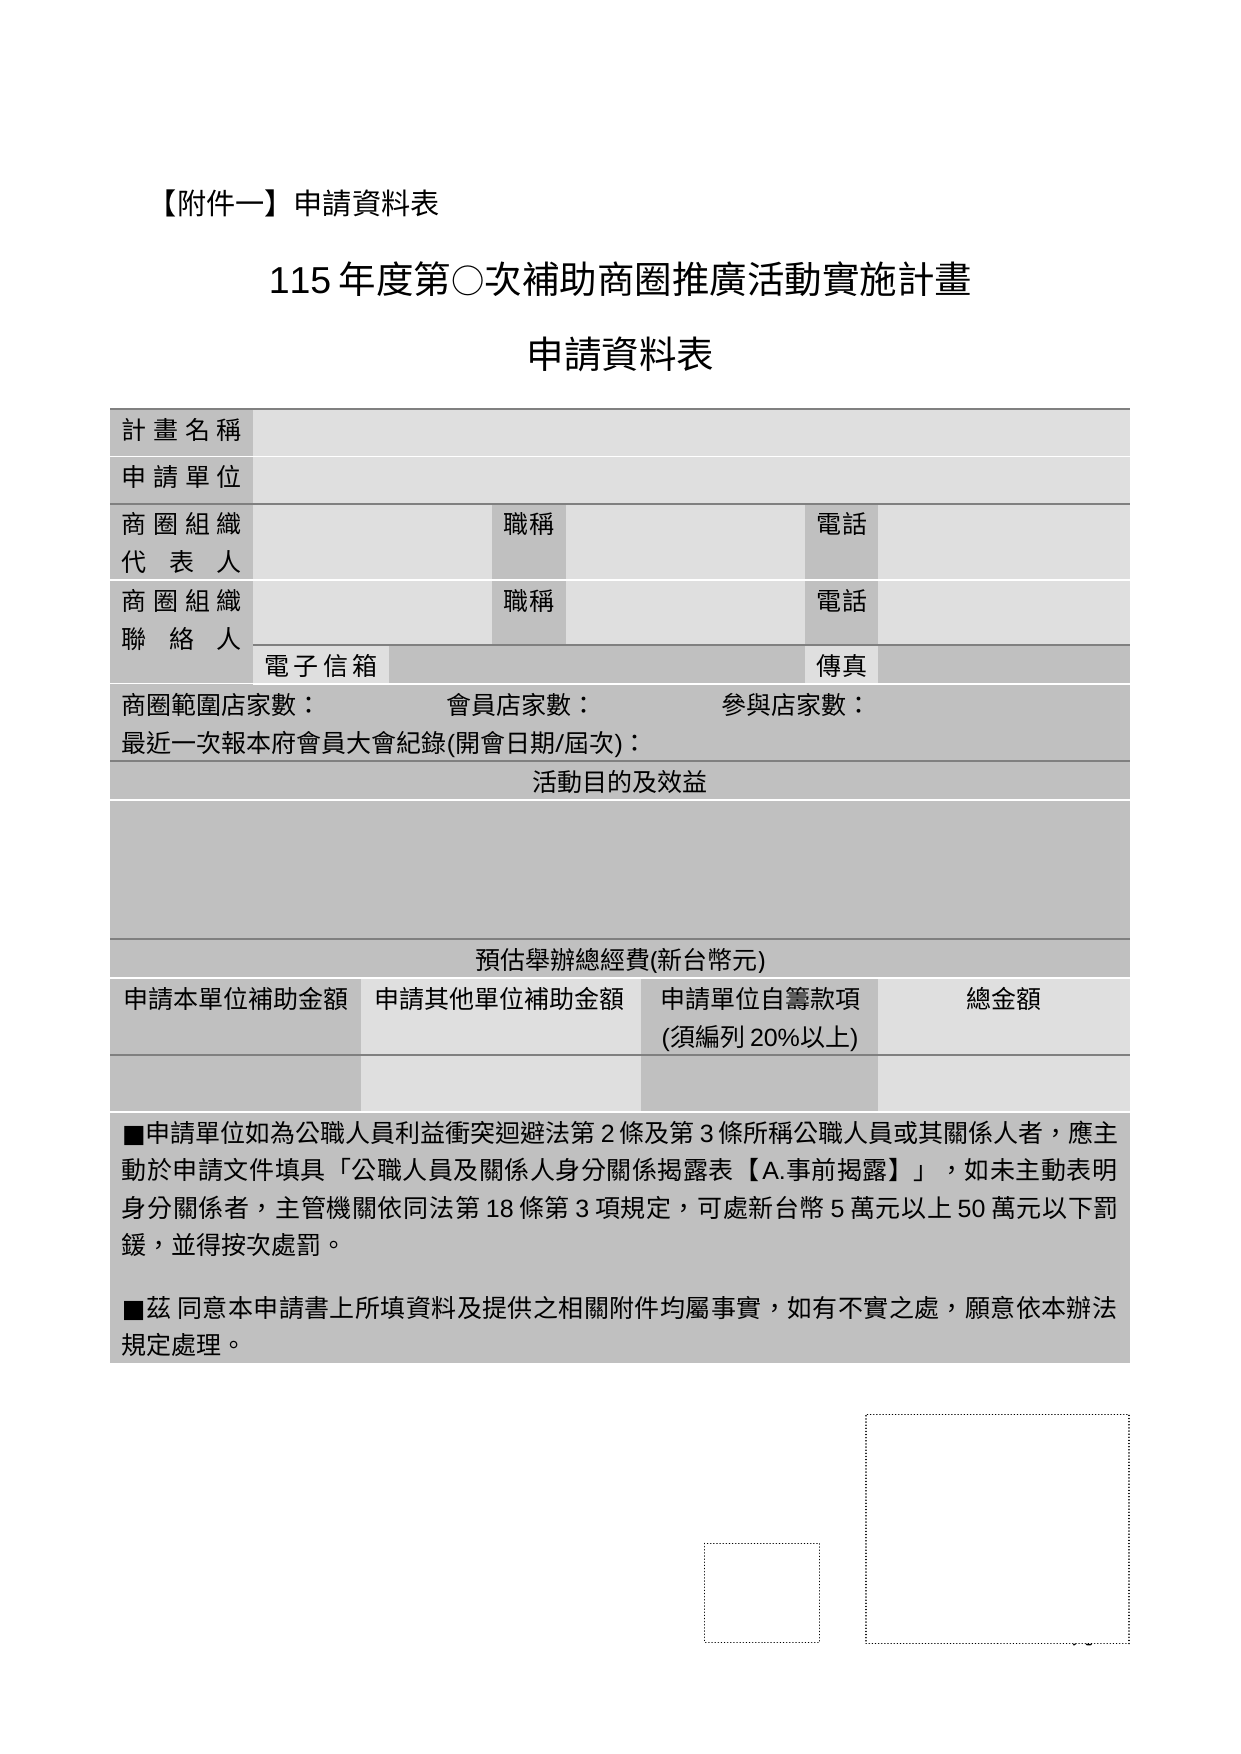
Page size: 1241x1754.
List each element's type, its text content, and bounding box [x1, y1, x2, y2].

table_cell [110, 1056, 361, 1111]
table_cell [878, 505, 1130, 579]
table_cell 電話 [805, 505, 878, 579]
table_cell [641, 1056, 878, 1111]
text 【附件一】申請資料表 [148, 164, 1092, 239]
text 115年度第○次補助商圈推廣活動實施計畫 [148, 239, 1092, 314]
table_cell [878, 581, 1130, 644]
table_cell 電子信箱 [253, 646, 389, 683]
table_cell [253, 581, 492, 644]
table_cell [110, 801, 1130, 938]
table_cell 申請本單位補助金額 [110, 979, 361, 1054]
table_cell [253, 457, 1130, 503]
table_cell 職稱 [492, 505, 566, 579]
table_cell 商圈組織 聯絡人 [110, 581, 253, 683]
table_cell [878, 1056, 1130, 1111]
table_cell [566, 505, 805, 579]
table_cell 總金額 [878, 979, 1130, 1054]
table_cell 申請其他單位補助金額 [361, 979, 641, 1054]
table_cell 申請單位 [110, 457, 253, 503]
table_cell ■申請單位如為公職人員利益衝突迴避法第2條及第3條所稱公職人員或其關係人者，應主動於申請文件填具「公職人員及關係人身分關係揭露表【A.事前揭露】」，如未主動表明身分關係者，主管機關依同法第18條第3項規定，可處新台幣5萬元以上50萬元以下罰鍰，並得按次處罰。 ■茲 同意本申請書上所填資料及提供之相關附件均屬事實，如有不實之處，願意依本辦法規定處理。 [110, 1113, 1130, 1363]
table_cell 預估舉辦總經費(新台幣元) [110, 940, 1130, 977]
table_cell 傳真 [805, 646, 878, 683]
table_header 計畫名稱 [110, 410, 253, 456]
table_cell [878, 646, 1130, 683]
table_cell 電話 [805, 581, 878, 644]
table_cell [389, 646, 805, 683]
table_cell 活動目的及效益 [110, 762, 1130, 799]
table_cell 商圈範圍店家數： 會員店家數： 參與店家數： 最近一次報本府會員大會紀錄(開會日期/屆次)： [110, 684, 1130, 760]
table_cell [566, 581, 805, 644]
table_cell 申請單位自籌款項(須編列20%以上) [641, 979, 878, 1054]
table_cell 職稱 [492, 581, 566, 644]
text 申請資料表 [148, 314, 1092, 389]
table_cell [361, 1056, 641, 1111]
table_cell 商圈組織 代表人 [110, 505, 253, 579]
table_header [253, 410, 1130, 456]
table_cell [253, 505, 492, 579]
